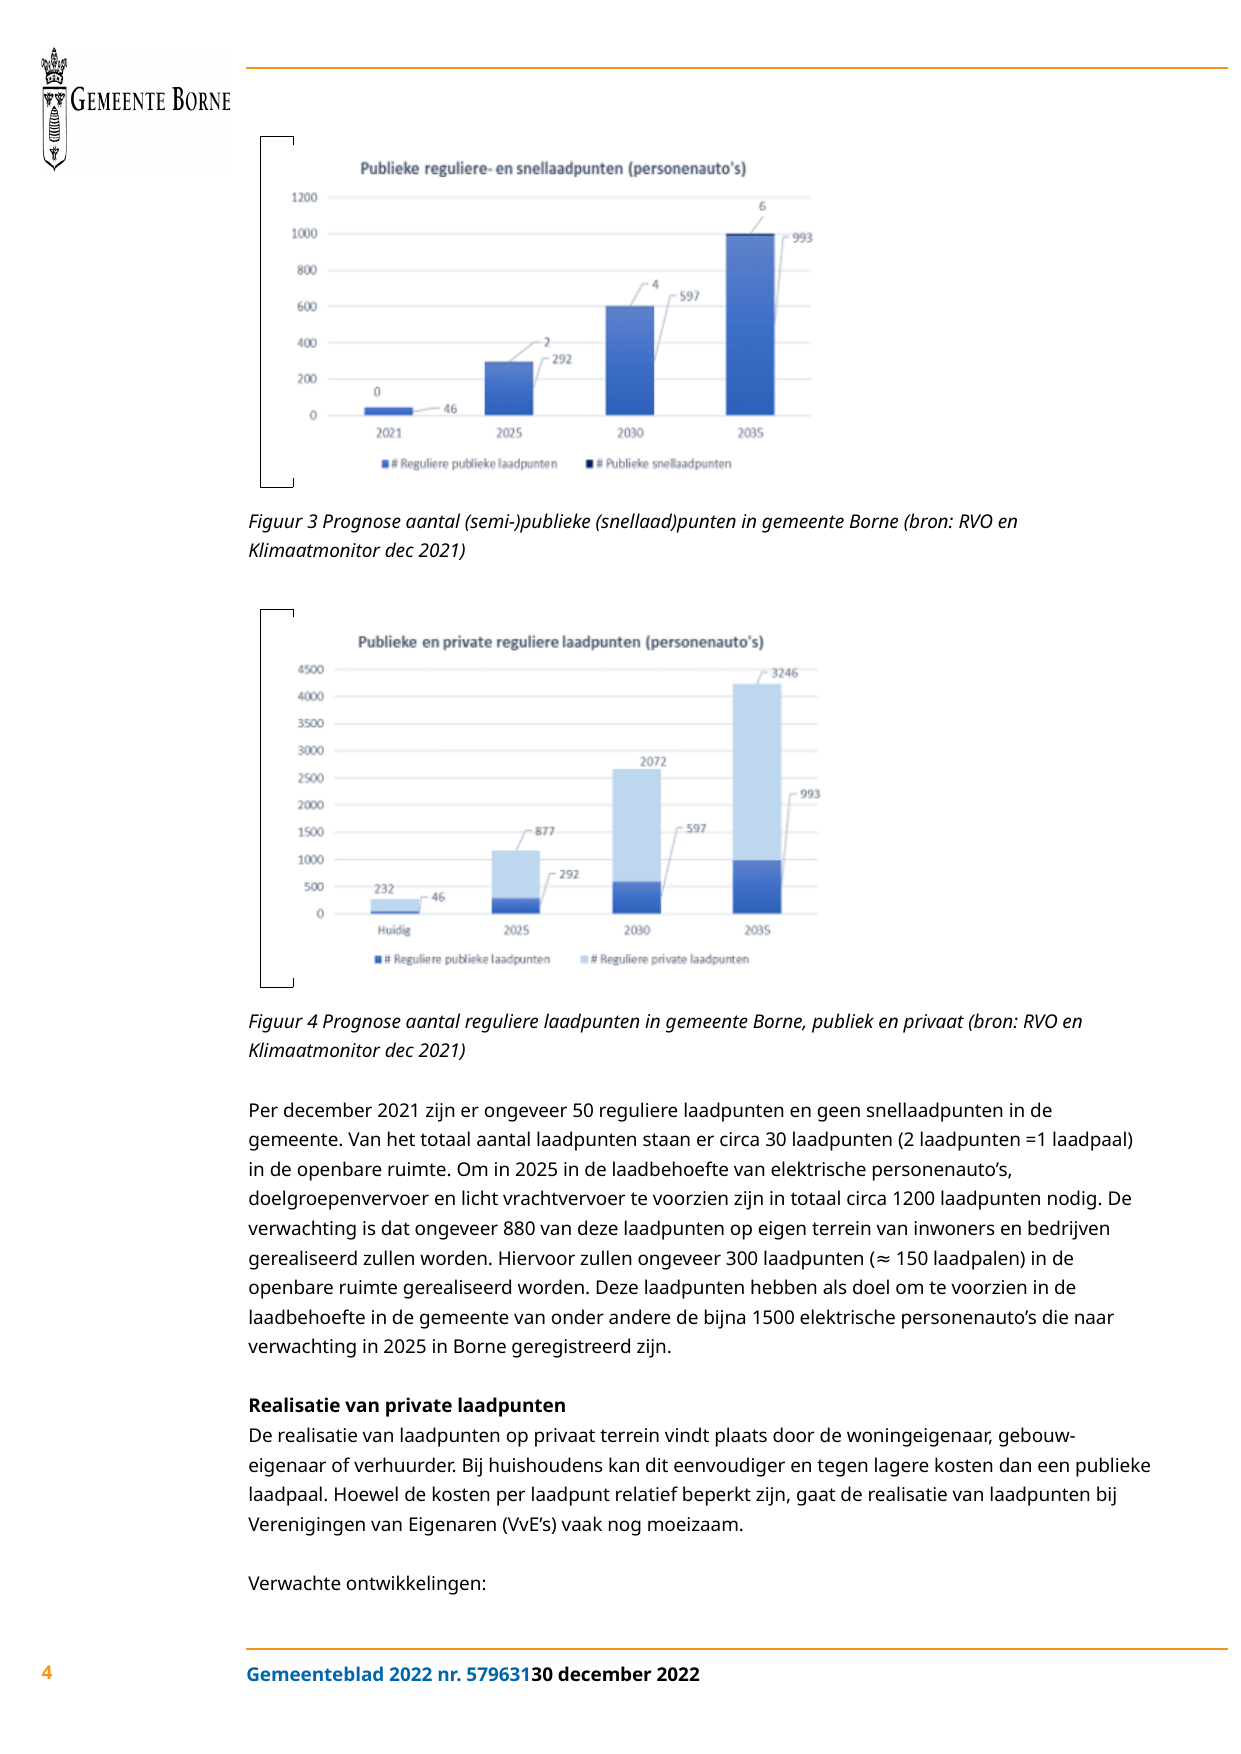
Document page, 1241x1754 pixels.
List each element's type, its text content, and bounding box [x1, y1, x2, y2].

text Figuur 4 Prognose aantal reguliere laadpunten in gemeente Borne, publiek en privaat (bron: RVO en Klimaatmonitor dec 2021) [248, 1008, 1152, 1063]
text Realisatie van private laadpunten [248, 1393, 1152, 1418]
picture [41, 47, 231, 172]
text Figuur 3 Prognose aantal (semi-)publieke (snellaad)punten in gemeente Borne (bron: RVO en Klimaatmonitor dec 2021) [248, 508, 1152, 563]
picture [268, 145, 860, 478]
text Per december 2021 zijn er ongeveer 50 reguliere laadpunten en geen snellaadpunten in de gemeente. Van het totaal aantal laadpunten staan er circa 30 laadpunten (2 laadpunten =1 laadpaal) in de openbare ruimte. Om in 2025 in de laadbehoefte van elektrische personenauto’s, doelgroepenvervoer en licht vrachtvervoer te voorzien zijn in totaal circa 1200 laadpunten nodig. De verwachting is dat ongeveer 880 van deze laadpunten op eigen terrein van inwoners en bedrijven gerealiseerd zullen worden. Hiervoor zullen ongeveer 300 laadpunten (≈ 150 laadpalen) in de openbare ruimte gerealiseerd worden. Deze laadpunten hebben als doel om te voorzien in de laadbehoefte in de gemeente van onder andere de bijna 1500 elektrische personenauto’s die naar verwachting in 2025 in Borne geregistreerd zijn. [248, 1097, 1152, 1359]
picture [268, 617, 860, 978]
text De realisatie van laadpunten op privaat terrein vindt plaats door de woningeigenaar, gebouw-eigenaar of verhuurder. Bij huishoudens kan dit eenvoudiger en tegen lagere kosten dan een publieke laadpaal. Hoewel de kosten per laadpunt relatief beperkt zijn, gaat de realisatie van laadpunten bij Verenigingen van Eigenaren (VvE’s) vaak nog moeizaam. [248, 1422, 1152, 1537]
text Verwachte ontwikkelingen: [248, 1570, 1152, 1596]
